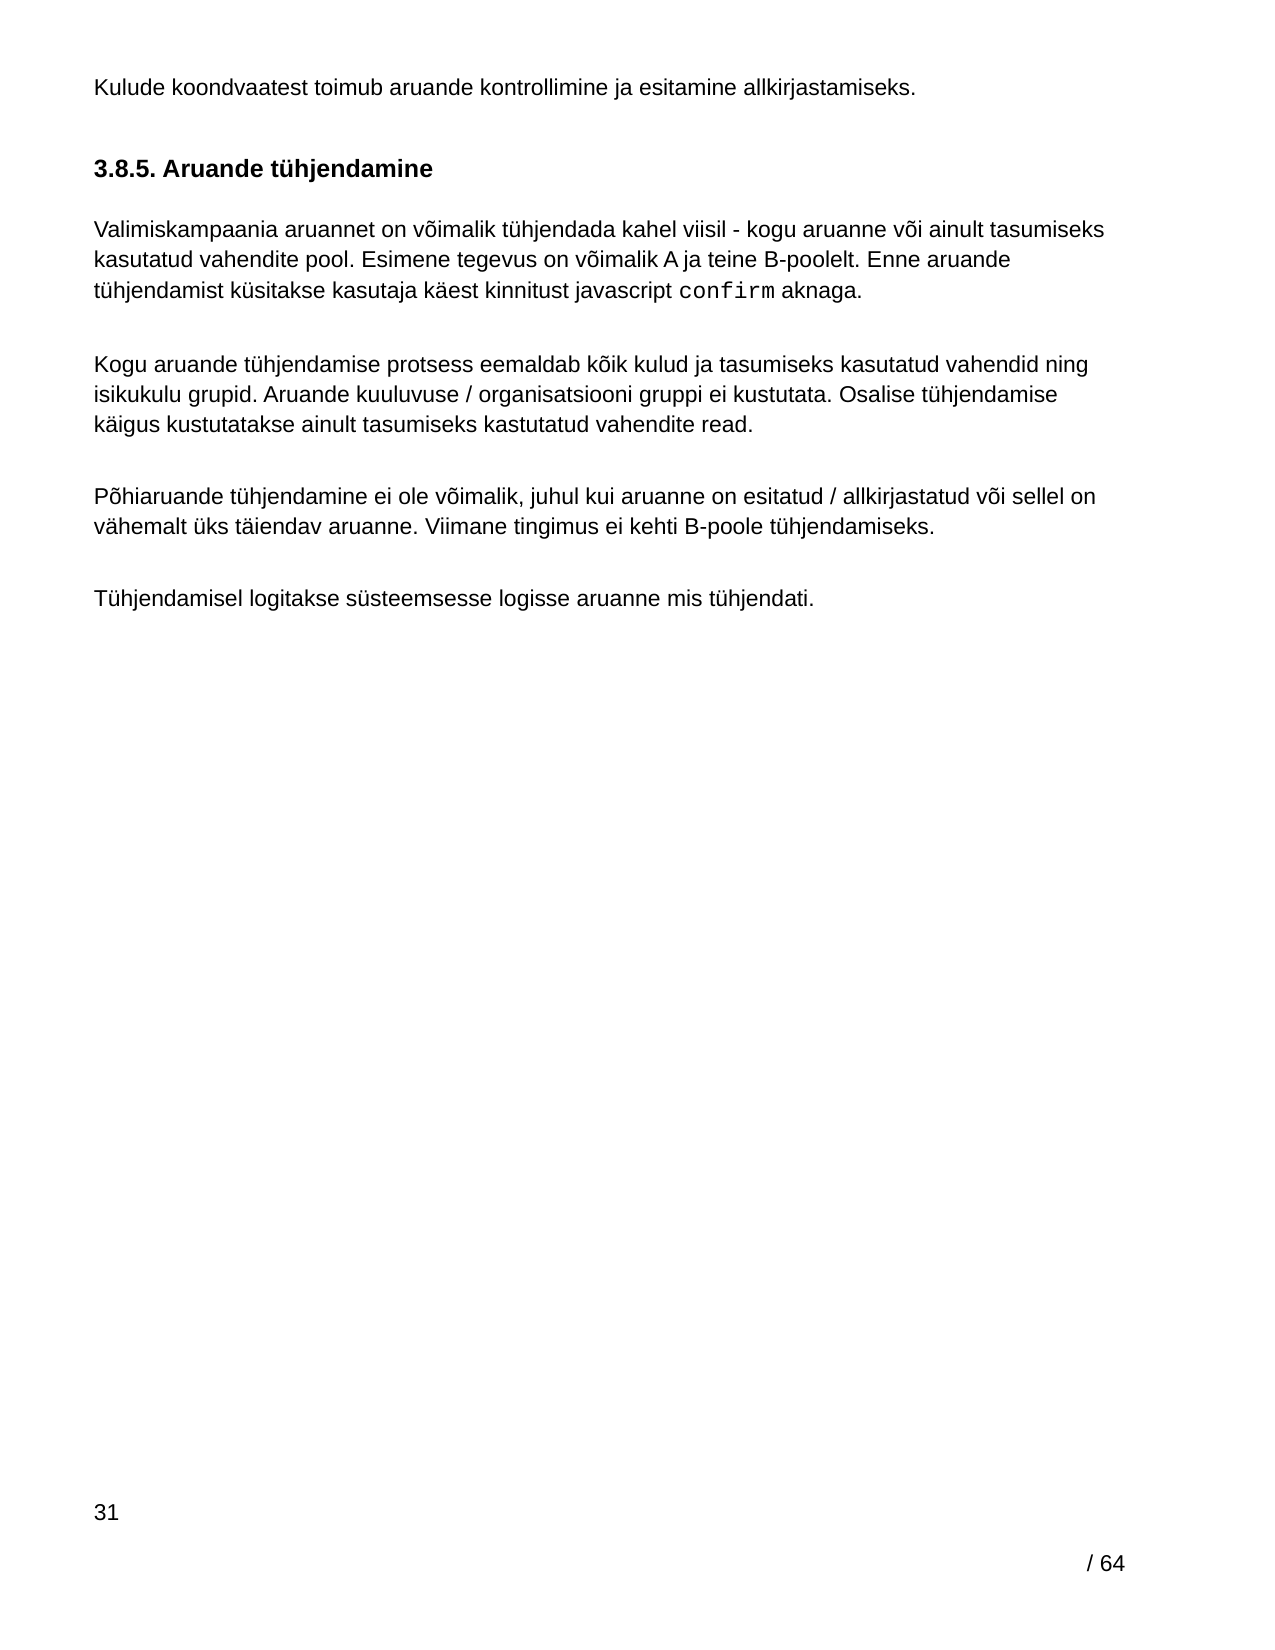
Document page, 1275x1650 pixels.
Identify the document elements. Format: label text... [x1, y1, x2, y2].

text Valimiskampaania aruannet on võimalik tühjendada kahel viisil - kogu aruanne või ainult tasumiseks kasutatud vahendite pool. Esimene tegevus on võimalik A ja teine B-poolelt. Enne aruande tühjendamist küsitakse kasutaja käest kinnitust javascript confirm aknaga. [94, 216, 1125, 305]
text Tühjendamisel logitakse süsteemsesse logisse aruanne mis tühjendati. [94, 585, 1125, 611]
text Põhiaruande tühjendamine ei ole võimalik, juhul kui aruanne on esitatud / allkirjastatud või sellel on vähemalt üks täiendav aruanne. Viimane tingimus ei kehti B-poole tühjendamiseks. [94, 483, 1125, 539]
text Kogu aruande tühjendamise protsess eemaldab kõik kulud ja tasumiseks kasutatud vahendid ning isikukulu grupid. Aruande kuuluvuse / organisatsiooni gruppi ei kustutata. Osalise tühjendamise käigus kustutatakse ainult tasumiseks kastutatud vahendite read. [94, 351, 1125, 437]
subtitle 3.8.5. Aruande tühjendamine [94, 154, 1125, 183]
text Kulude koondvaatest toimub aruande kontrollimine ja esitamine allkirjastamiseks. [94, 74, 1125, 100]
